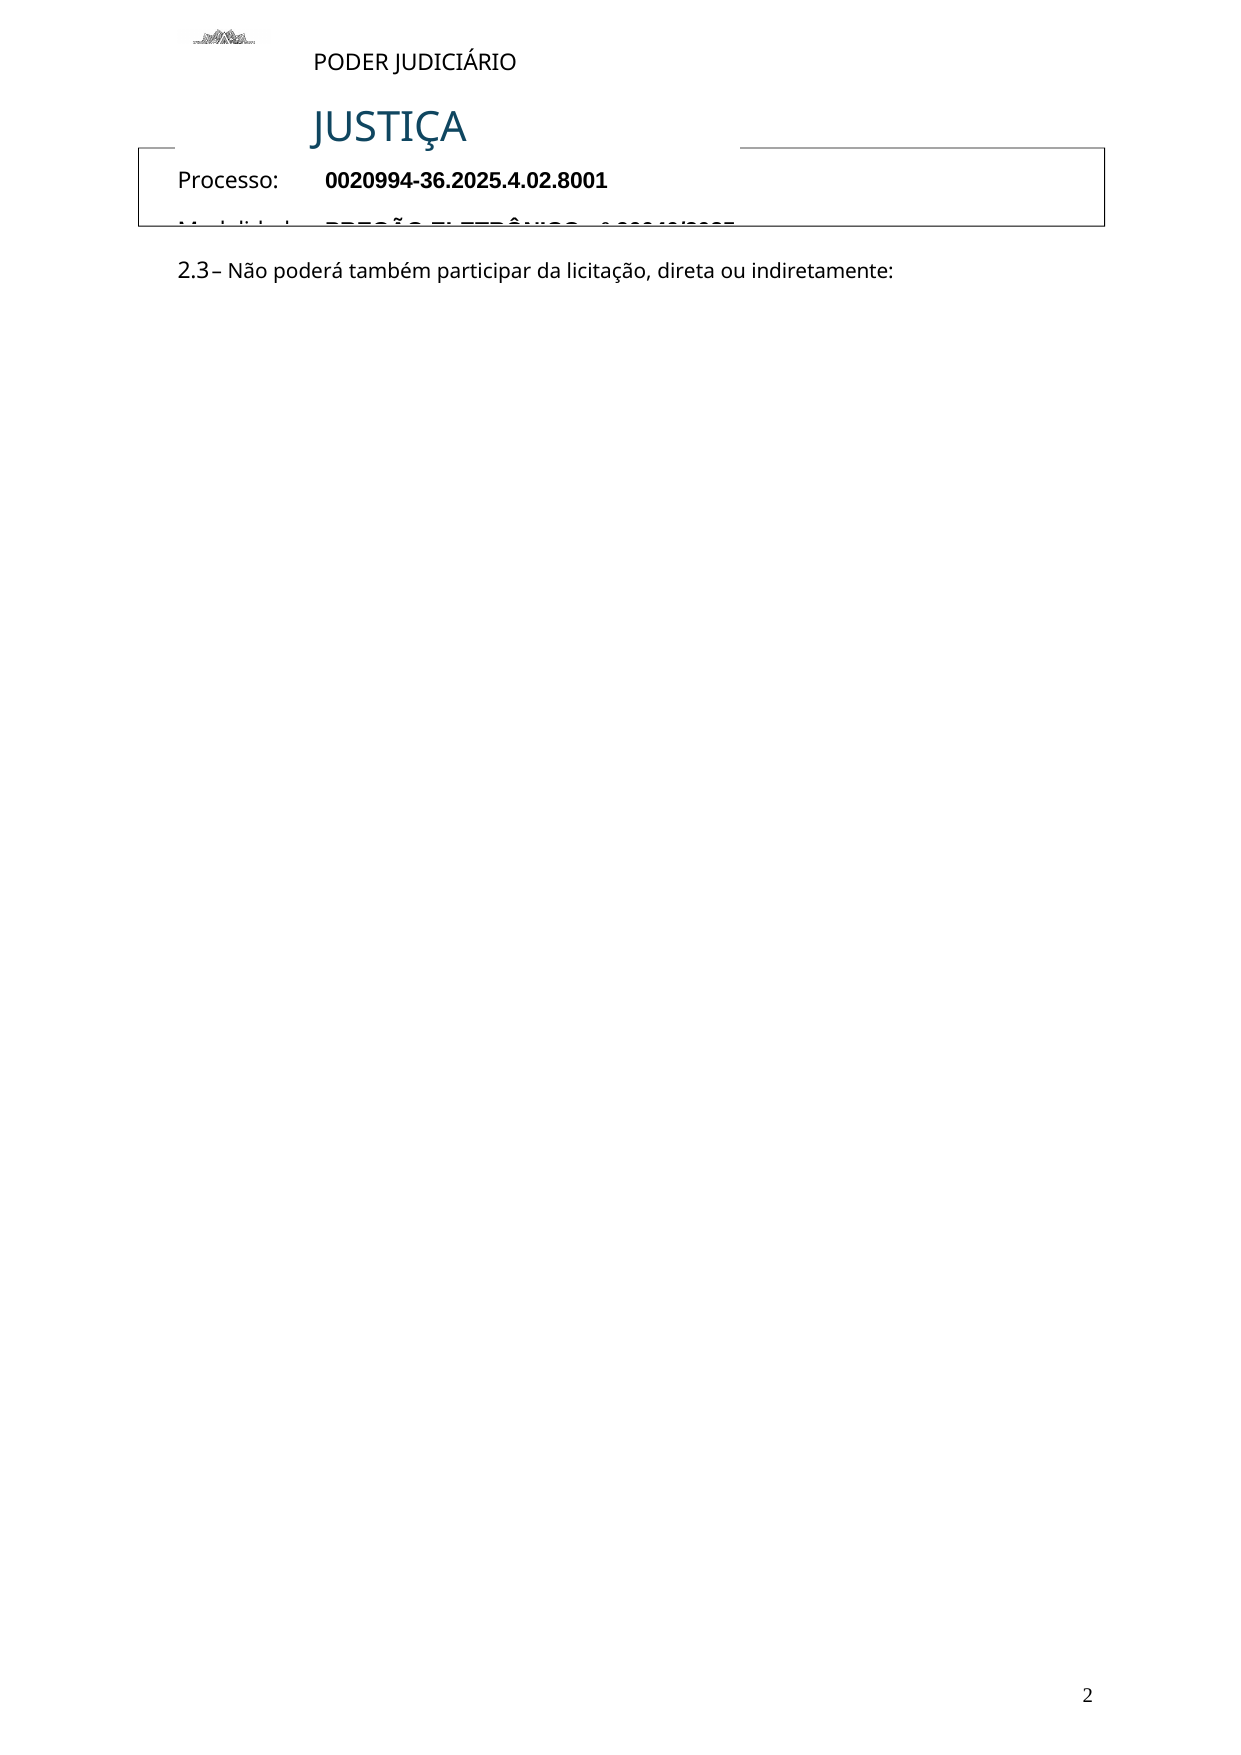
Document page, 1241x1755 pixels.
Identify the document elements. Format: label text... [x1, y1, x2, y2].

list – Não poderá também participar da licitação, direta ou indiretamente: [177, 253, 1137, 285]
